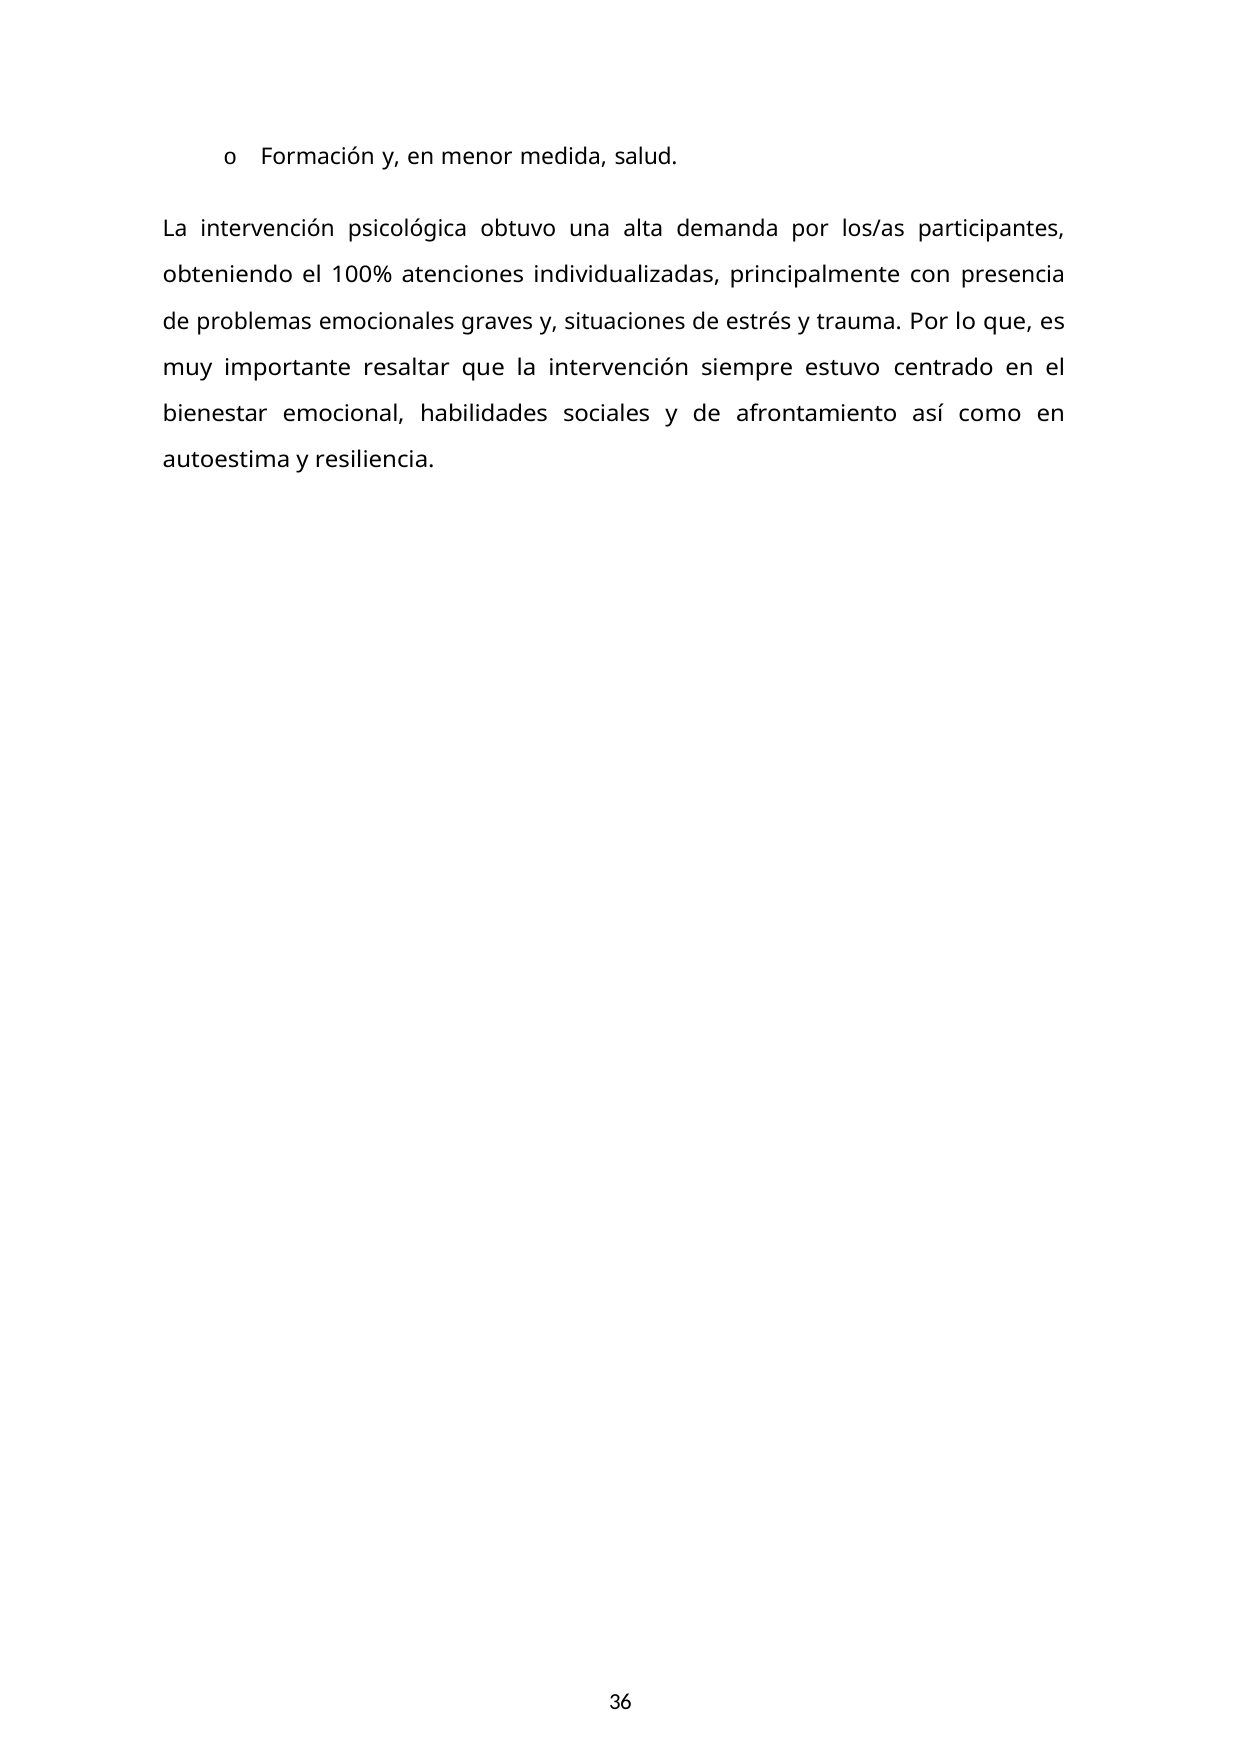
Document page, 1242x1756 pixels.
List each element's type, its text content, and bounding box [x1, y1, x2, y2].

list Formación y, en menor medida, salud. [223, 139, 1153, 171]
text La intervención psicológica obtuvo una alta demanda por los/as participantes, obteniendo el 100% atenciones individualizadas, principalmente con presencia de problemas emocionales graves y, situaciones de estrés y trauma. Por lo que, es muy importante resaltar que la intervención siempre estuvo centrado en el bienestar emocional, habilidades sociales y de afrontamiento así como en autoestima y resiliencia. [162, 212, 1065, 475]
